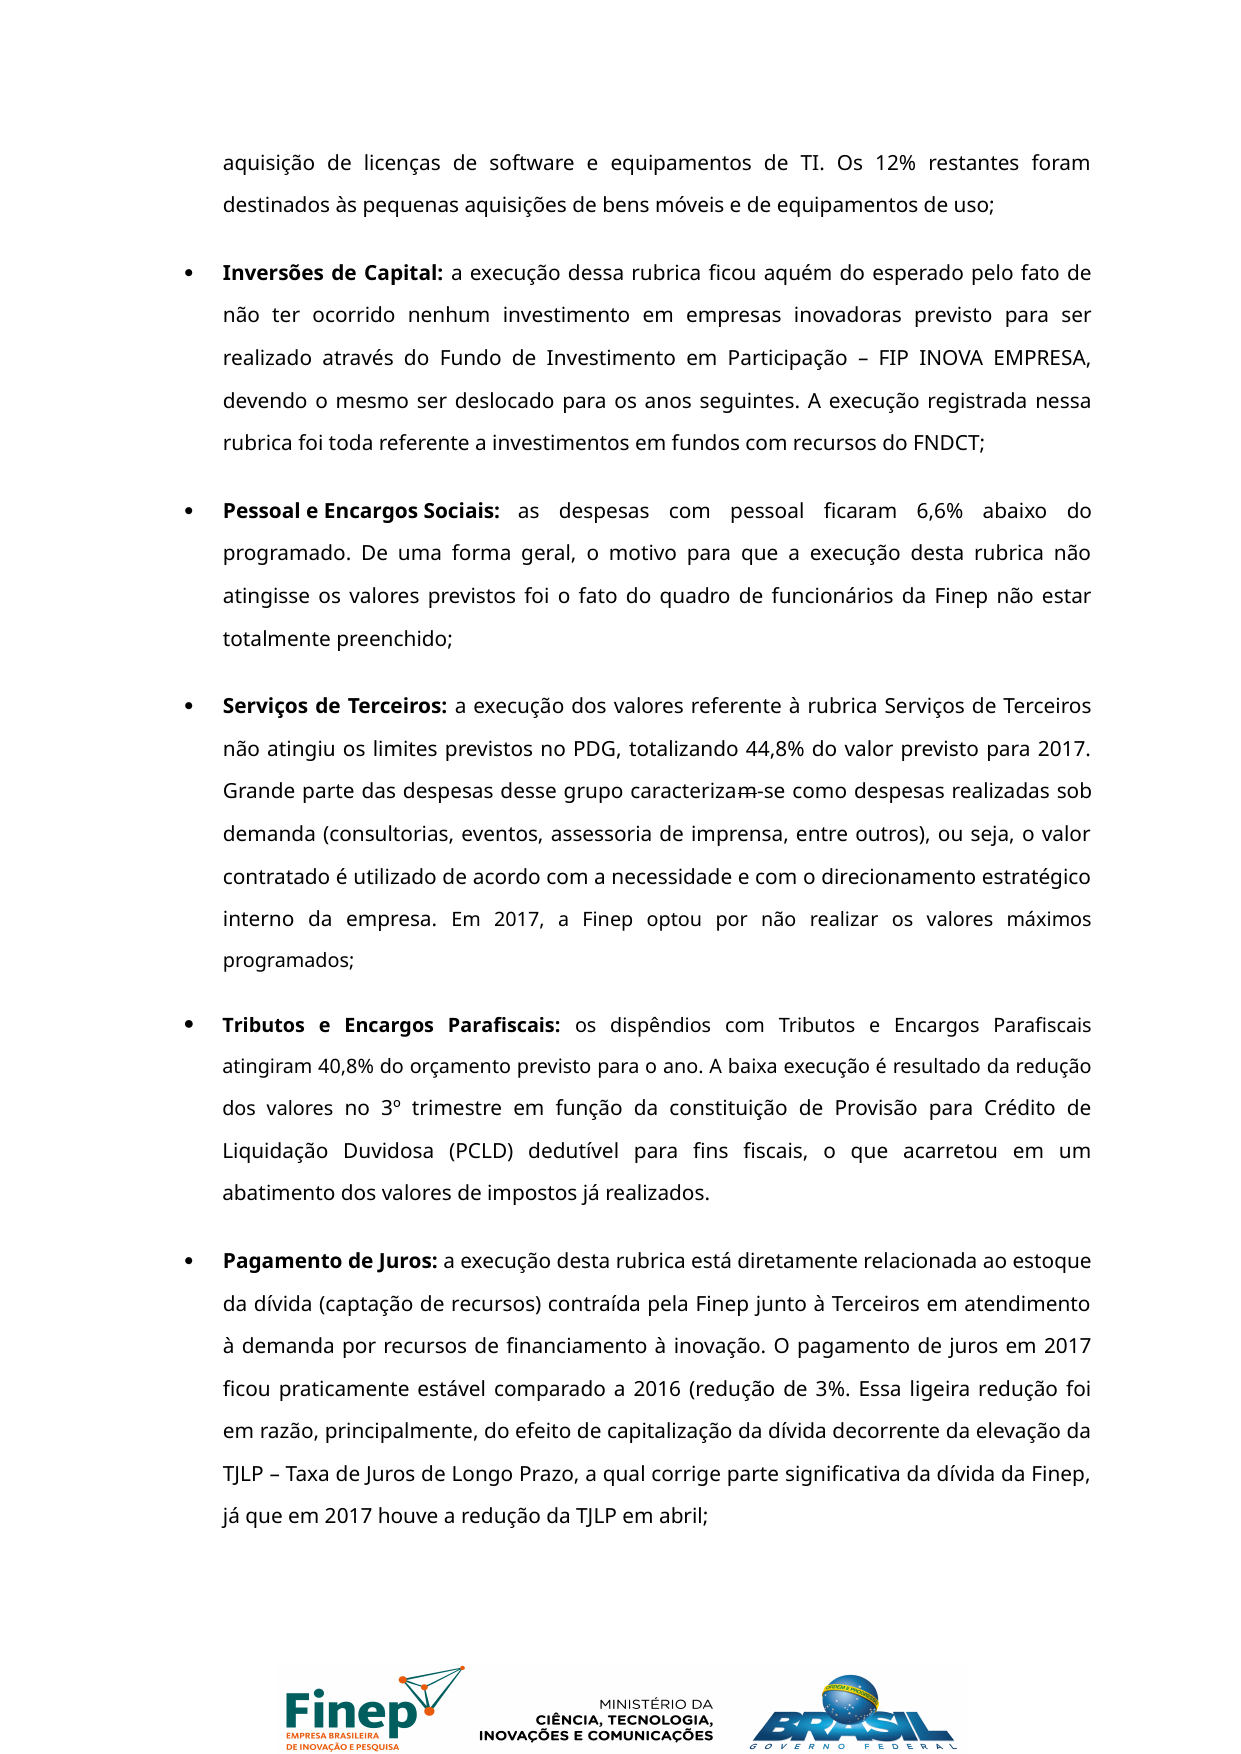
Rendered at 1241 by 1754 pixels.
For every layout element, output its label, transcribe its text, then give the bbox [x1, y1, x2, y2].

list Inversões de Capital: a execução dessa rubrica ficou aquém do esperado pelo fato de não ter ocorrido nenhum investimento em empresas inovadoras previsto para ser realizado através do Fundo de Investimento em Participação – FIP INOVA EMPRESA, devendo o mesmo ser deslocado para os anos seguintes. A execução registrada nessa rubrica foi toda referente a investimentos em fundos com recursos do FNDCT; [185, 258, 1092, 457]
list Tributos e Encargos Parafiscais: os dispêndios com Tributos e Encargos Parafiscais atingiram 40,8% do orçamento previsto para o ano. A baixa execução é resultado da redução dos valores no 3º trimestre em função da constituição de Provisão para Crédito de Liquidação Duvidosa (PCLD) dedutível para fins fiscais, o que acarretou em um abatimento dos valores de impostos já realizados. [185, 1012, 1092, 1207]
list Pessoal e Encargos Sociais: as despesas com pessoal ficaram 6,6% abaixo do programado. De uma forma geral, o motivo para que a execução desta rubrica não atingisse os valores previstos foi o fato do quadro de funcionários da Finep não estar totalmente preenchido; [185, 496, 1092, 652]
list Serviços de Terceiros: a execução dos valores referente à rubrica Serviços de Terceiros não atingiu os limites previstos no PDG, totalizando 44,8% do valor previsto para 2017. Grande parte das despesas desse grupo caracterizam-se como despesas realizadas sob demanda (consultorias, eventos, assessoria de imprensa, entre outros), ou seja, o valor contratado é utilizado de acordo com a necessidade e com o direcionamento estratégico interno da empresa. Em 2017, a Finep optou por não realizar os valores máximos programados; [185, 691, 1092, 973]
list Pagamento de Juros: a execução desta rubrica está diretamente relacionada ao estoque da dívida (captação de recursos) contraída pela Finep junto à Terceiros em atendimento à demanda por recursos de financiamento à inovação. O pagamento de juros em 2017 ficou praticamente estável comparado a 2016 (redução de 3%. Essa ligeira redução foi em razão, principalmente, do efeito de capitalização da dívida decorrente da elevação da TJLP – Taxa de Juros de Longo Prazo, a qual corrige parte significativa da dívida da Finep, já que em 2017 houve a redução da TJLP em abril; [185, 1246, 1092, 1530]
list aquisição de licenças de software e equipamentos de TI. Os 12% restantes foram destinados às pequenas aquisições de bens móveis e de equipamentos de uso; [185, 148, 1092, 219]
